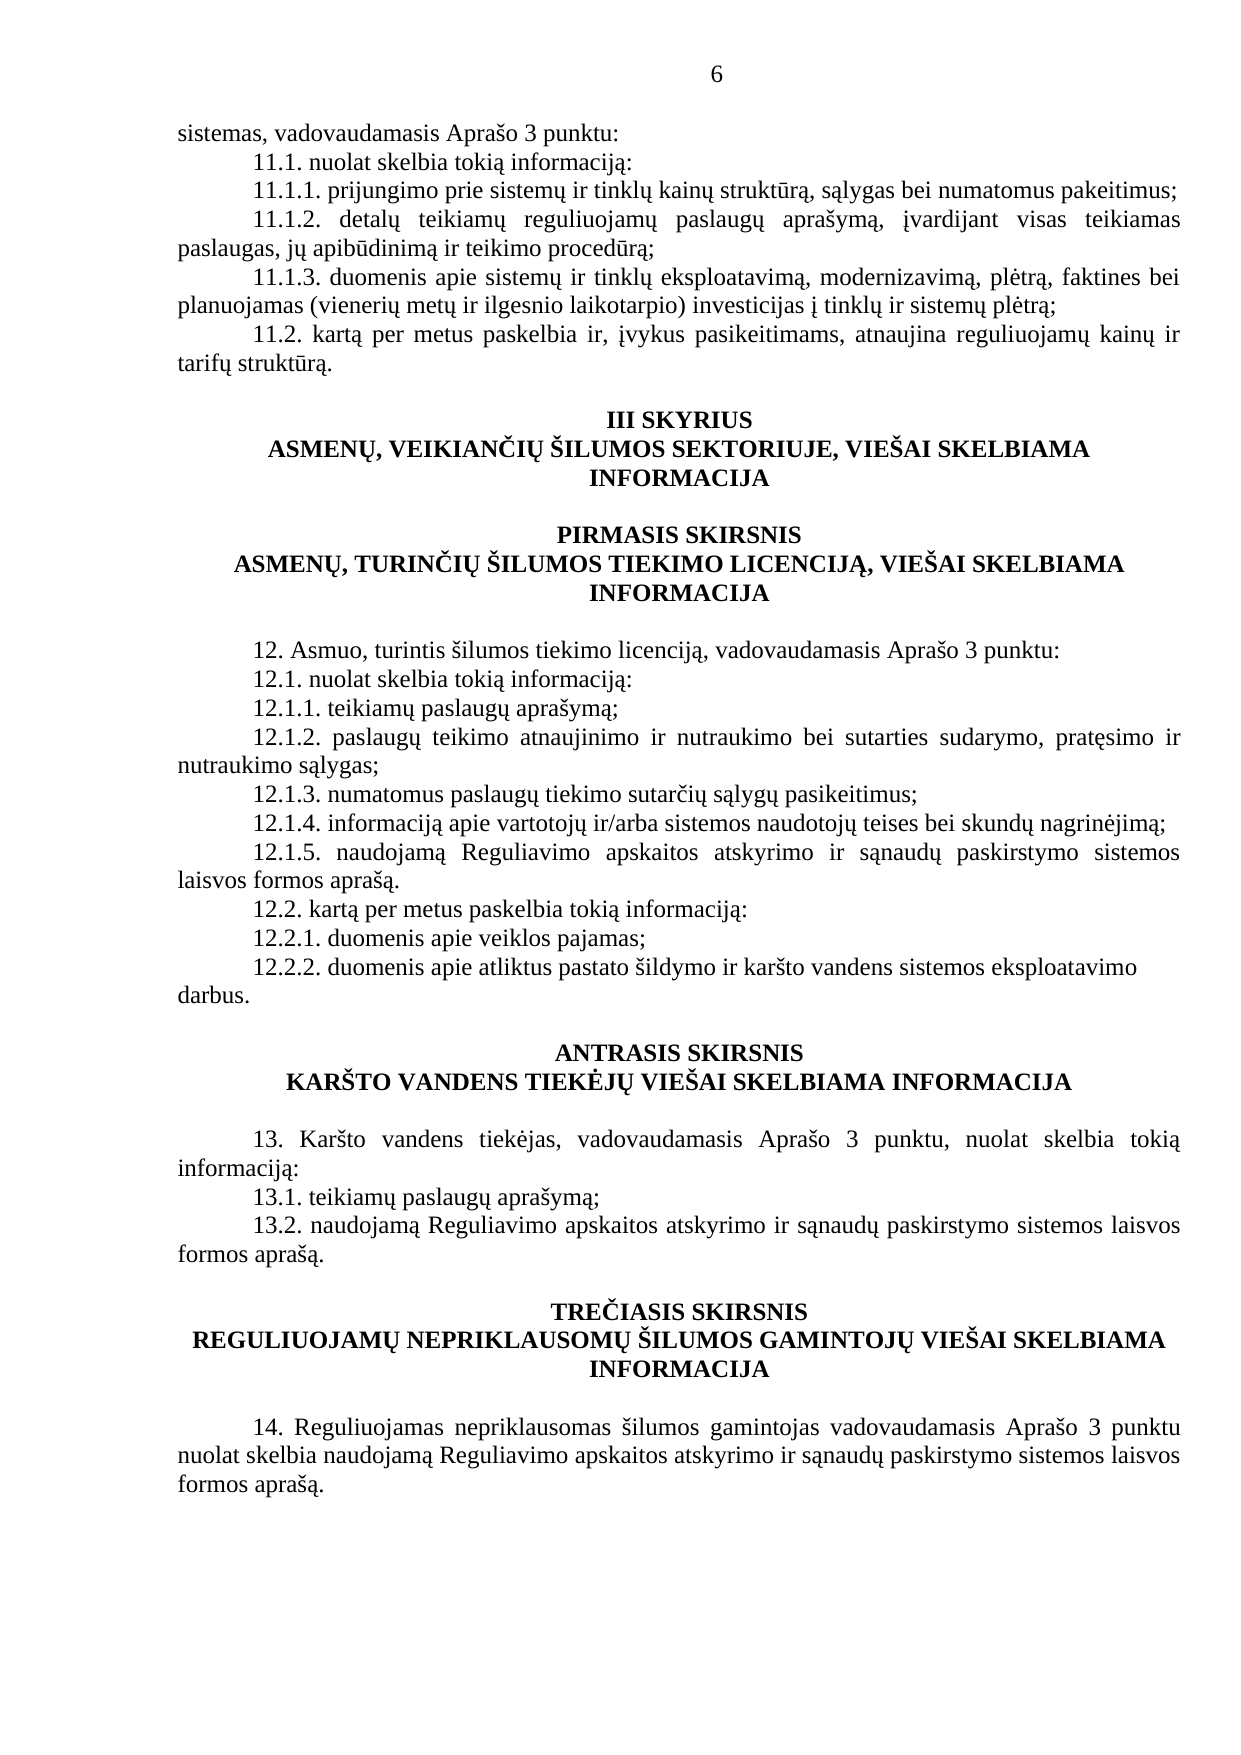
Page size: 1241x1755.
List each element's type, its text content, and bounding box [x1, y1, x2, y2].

text ASMENŲ, VEIKIANČIŲ ŠILUMOS SEKTORIUJE, VIEŠAI SKELBIAMA INFORMACIJA [177, 434, 1181, 492]
text 12.2.2. duomenis apie atliktus pastato šildymo ir karšto vandens sistemos eksploatavimo darbus. [177, 952, 1181, 1009]
text 13. Karšto vandens tiekėjas, vadovaudamasis Aprašo 3 punktu, nuolat skelbia tokią informaciją: [177, 1124, 1181, 1182]
text 12.1.2. paslaugų teikimo atnaujinimo ir nutraukimo bei sutarties sudarymo, pratęsimo ir nutraukimo sąlygas; [177, 722, 1181, 779]
text 11.1.2. detalų teikiamų reguliuojamų paslaugų aprašymą, įvardijant visas teikiamas paslaugas, jų apibūdinimą ir teikimo procedūrą; [177, 204, 1181, 262]
text 13.1. teikiamų paslaugų aprašymą; [177, 1182, 1181, 1211]
text 12.1. nuolat skelbia tokią informaciją: [177, 664, 1181, 693]
text 12.1.1. teikiamų paslaugų aprašymą; [177, 693, 1181, 722]
text 11.1.3. duomenis apie sistemų ir tinklų eksploatavimą, modernizavimą, plėtrą, faktines bei planuojamas (vienerių metų ir ilgesnio laikotarpio) investicijas į tinklų ir sistemų plėtrą; [177, 262, 1181, 319]
text 12.2. kartą per metus paskelbia tokią informaciją: [177, 894, 1181, 923]
text 12.1.5. naudojamą Reguliavimo apskaitos atskyrimo ir sąnaudų paskirstymo sistemos laisvos formos aprašą. [177, 837, 1181, 894]
text sistemas, vadovaudamasis Aprašo 3 punktu: [177, 118, 1181, 147]
text 11.2. kartą per metus paskelbia ir, įvykus pasikeitimams, atnaujina reguliuojamų kainų ir tarifų struktūrą. [177, 319, 1181, 377]
text 11.1. nuolat skelbia tokią informaciją: [177, 147, 1181, 176]
text TREČIASIS SKIRSNIS [177, 1297, 1181, 1326]
text KARŠTO VANDENS TIEKĖJŲ VIEŠAI SKELBIAMA INFORMACIJA [177, 1067, 1181, 1096]
text REGULIUOJAMŲ NEPRIKLAUSOMŲ ŠILUMOS GAMINTOJŲ VIEŠAI SKELBIAMA INFORMACIJA [177, 1326, 1181, 1383]
text 11.1.1. prijungimo prie sistemų ir tinklų kainų struktūrą, sąlygas bei numatomus pakeitimus; [177, 176, 1181, 204]
text ASMENŲ, TURINČIŲ ŠILUMOS TIEKIMO LICENCIJĄ, VIEŠAI SKELBIAMA INFORMACIJA [177, 549, 1181, 607]
text PIRMASIS SKIRSNIS [177, 521, 1181, 549]
text 12.2.1. duomenis apie veiklos pajamas; [177, 923, 1181, 952]
text III SKYRIUS [177, 406, 1181, 434]
text ANTRASIS SKIRSNIS [177, 1038, 1181, 1067]
text 13.2. naudojamą Reguliavimo apskaitos atskyrimo ir sąnaudų paskirstymo sistemos laisvos formos aprašą. [177, 1211, 1181, 1268]
text 12.1.4. informaciją apie vartotojų ir/arba sistemos naudotojų teises bei skundų nagrinėjimą; [177, 808, 1181, 837]
text 12. Asmuo, turintis šilumos tiekimo licenciją, vadovaudamasis Aprašo 3 punktu: [177, 636, 1181, 664]
text 14. Reguliuojamas nepriklausomas šilumos gamintojas vadovaudamasis Aprašo 3 punktu nuolat skelbia naudojamą Reguliavimo apskaitos atskyrimo ir sąnaudų paskirstymo sistemos laisvos formos aprašą. [177, 1412, 1181, 1498]
text 12.1.3. numatomus paslaugų tiekimo sutarčių sąlygų pasikeitimus; [177, 779, 1181, 808]
